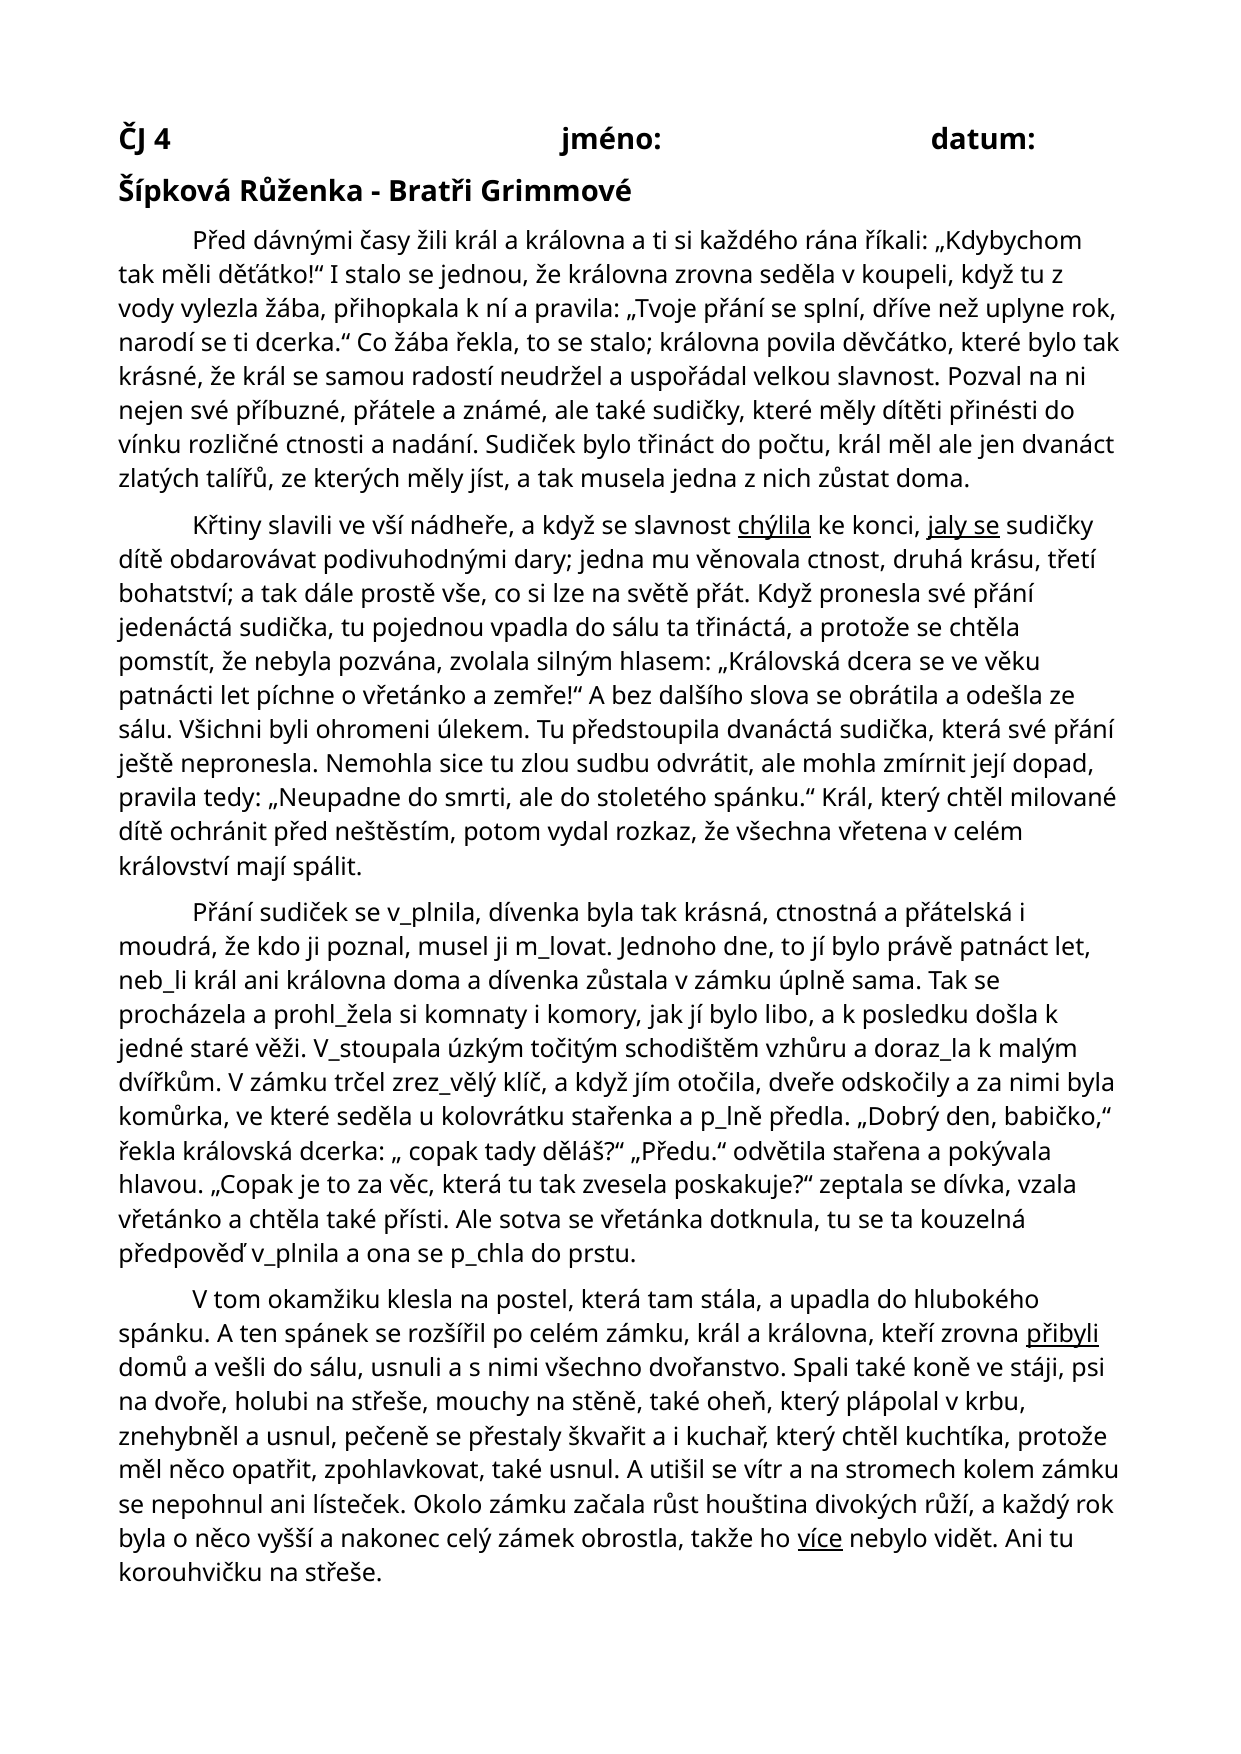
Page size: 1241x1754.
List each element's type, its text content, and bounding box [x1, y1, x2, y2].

text Křtiny slavili ve vší nádheře, a když se slavnost chýlila ke konci, jaly se sudičky dítě obdarovávat podivuhodnými dary; jedna mu věnovala ctnost, druhá krásu, třetí bohatství; a tak dále prostě vše, co si lze na světě přát. Když pronesla své přání jedenáctá sudička, tu pojednou vpadla do sálu ta třináctá, a protože se chtěla pomstít, že nebyla pozvána, zvolala silným hlasem: „Královská dcera se ve věku patnácti let píchne o vřetánko a zemře!“ A bez dalšího slova se obrátila a odešla ze sálu. Všichni byli ohromeni úlekem. Tu předstoupila dvanáctá sudička, která své přání ještě nepronesla. Nemohla sice tu zlou sudbu odvrátit, ale mohla zmírnit její dopad, pravila tedy: „Neupadne do smrti, ale do stoletého spánku.“ Král, který chtěl milované dítě ochránit před neštěstím, potom vydal rozkaz, že všechna vřetena v celém království mají spálit. [118, 507, 1122, 882]
text Přání sudiček se v_plnila, dívenka byla tak krásná, ctnostná a přátelská i moudrá, že kdo ji poznal, musel ji m_lovat. Jednoho dne, to jí bylo právě patnáct let, neb_li král ani královna doma a dívenka zůstala v zámku úplně sama. Tak se procházela a prohl_žela si komnaty i komory, jak jí bylo libo, a k posledku došla k jedné staré věži. V_stoupala úzkým točitým schodištěm vzhůru a doraz_la k malým dvířkům. V zámku trčel zrez_vělý klíč, a když jím otočila, dveře odskočily a za nimi byla komůrka, ve které seděla u kolovrátku stařenka a p_lně předla. „Dobrý den, babičko,“ řekla královská dcerka: „ copak tady děláš?“ „Předu.“ odvětila stařena a pokývala hlavou. „Copak je to za věc, která tu tak zvesela poskakuje?“ zeptala se dívka, vzala vřetánko a chtěla také přísti. Ale sotva se vřetánka dotknula, tu se ta kouzelná předpověď v_plnila a ona se p_chla do prstu. [118, 895, 1122, 1269]
text ČJ 4 jméno: datum: [118, 118, 1122, 158]
text V tom okamžiku klesla na postel, která tam stála, a upadla do hlubokého spánku. A ten spánek se rozšířil po celém zámku, král a královna, kteří zrovna přibyli domů a vešli do sálu, usnuli a s nimi všechno dvořanstvo. Spali také koně ve stáji, psi na dvoře, holubi na střeše, mouchy na stěně, také oheň, který plápolal v krbu, znehybněl a usnul, pečeně se přestaly škvařit a i kuchař, který chtěl kuchtíka, protože měl něco opatřit, zpohlavkovat, také usnul. A utišil se vítr a na stromech kolem zámku se nepohnul ani lísteček. Okolo zámku začala růst houština divokých růží, a každý rok byla o něco vyšší a nakonec celý zámek obrostla, takže ho více nebylo vidět. Ani tu korouhvičku na střeše. [118, 1282, 1122, 1588]
text Před dávnými časy žili král a královna a ti si každého rána říkali: „Kdybychom tak měli děťátko!“ I stalo se jednou, že královna zrovna seděla v koupeli, když tu z vody vylezla žába, přihopkala k ní a pravila: „Tvoje přání se splní, dříve než uplyne rok, narodí se ti dcerka.“ Co žába řekla, to se stalo; královna povila děvčátko, které bylo tak krásné, že král se samou radostí neudržel a uspořádal velkou slavnost. Pozval na ni nejen své příbuzné, přátele a známé, ale také sudičky, které měly dítěti přinésti do vínku rozličné ctnosti a nadání. Sudiček bylo třináct do počtu, král měl ale jen dvanáct zlatých talířů, ze kterých měly jíst, a tak musela jedna z nich zůstat doma. [118, 222, 1122, 495]
text Šípková Růženka - Bratři Grimmové [118, 170, 1122, 210]
